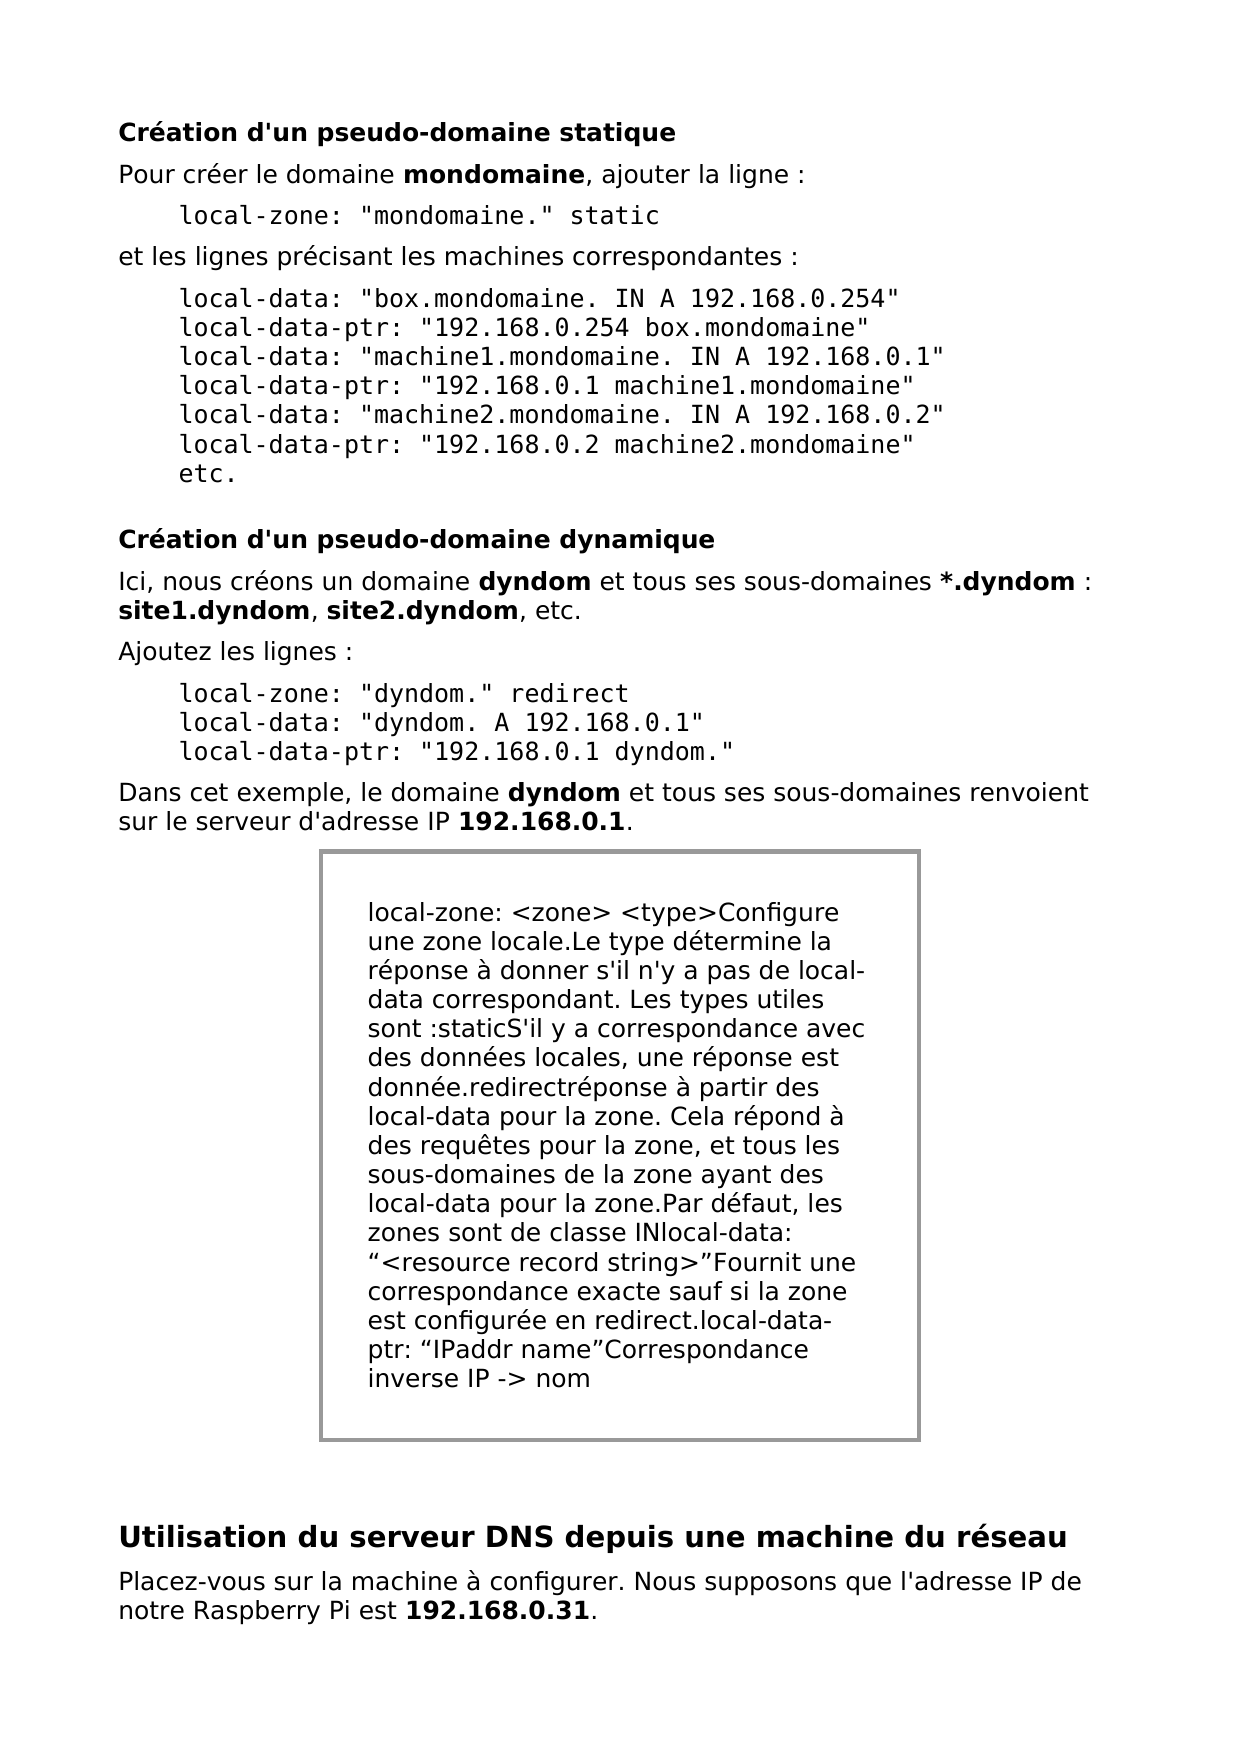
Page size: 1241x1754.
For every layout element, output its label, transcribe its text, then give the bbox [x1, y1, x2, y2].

subtitle Utilisation du serveur DNS depuis une machine du réseau [118, 1521, 1122, 1554]
text Placez-vous sur la machine à configurer. Nous supposons que l'adresse IP de notre Raspberry Pi est 192.168.0.31. [118, 1567, 1122, 1625]
text local-data: "box.mondomaine. IN A 192.168.0.254" local-data-ptr: "192.168.0.254 box.mondomaine" local-data: "machine1.mondomaine. IN A 192.168.0.1" local-data-ptr: "192.168.0.1 machine1.mondomaine" local-data: "machine2.mondomaine. IN A 192.168.0.2" local-data-ptr: "192.168.0.2 machine2.mondomaine" etc. [118, 284, 1122, 488]
text Dans cet exemple, le domaine dyndom et tous ses sous-domaines renvoient sur le serveur d'adresse IP 192.168.0.1. [118, 778, 1122, 837]
subtitle Création d'un pseudo-domaine statique [118, 118, 1122, 147]
text Ici, nous créons un domaine dyndom et tous ses sous-domaines *.dyndom : site1.dyndom, site2.dyndom, etc. [118, 567, 1122, 625]
text Pour créer le domaine mondomaine, ajouter la ligne : [118, 160, 1122, 189]
text et les lignes précisant les machines correspondantes : [118, 242, 1122, 272]
text local-zone: "mondomaine." static [118, 201, 1122, 231]
text Ajoutez les lignes : [118, 637, 1122, 667]
table_header local-zone: <zone> <type>Configure une zone locale.Le type détermine la réponse à donner s'il n'y a pas de local-data correspondant. Les types utiles sont :staticS'il y a correspondance avec des données locales, une réponse est donnée.redirectréponse à partir des local-data pour la zone. Cela répond à des requêtes pour la zone, et tous les sous-domaines de la zone ayant des local-data pour la zone.Par défaut, les zones sont de classe INlocal-data: “<resource record string>”Fournit une correspondance exacte sauf si la zone est configurée en redirect.local-data-ptr: “IPaddr name”Correspondance inverse IP -> nom [332, 862, 908, 1429]
subtitle Création d'un pseudo-domaine dynamique [118, 525, 1122, 554]
text local-zone: "dyndom." redirect local-data: "dyndom. A 192.168.0.1" local-data-ptr: "192.168.0.1 dyndom." [118, 679, 1122, 767]
